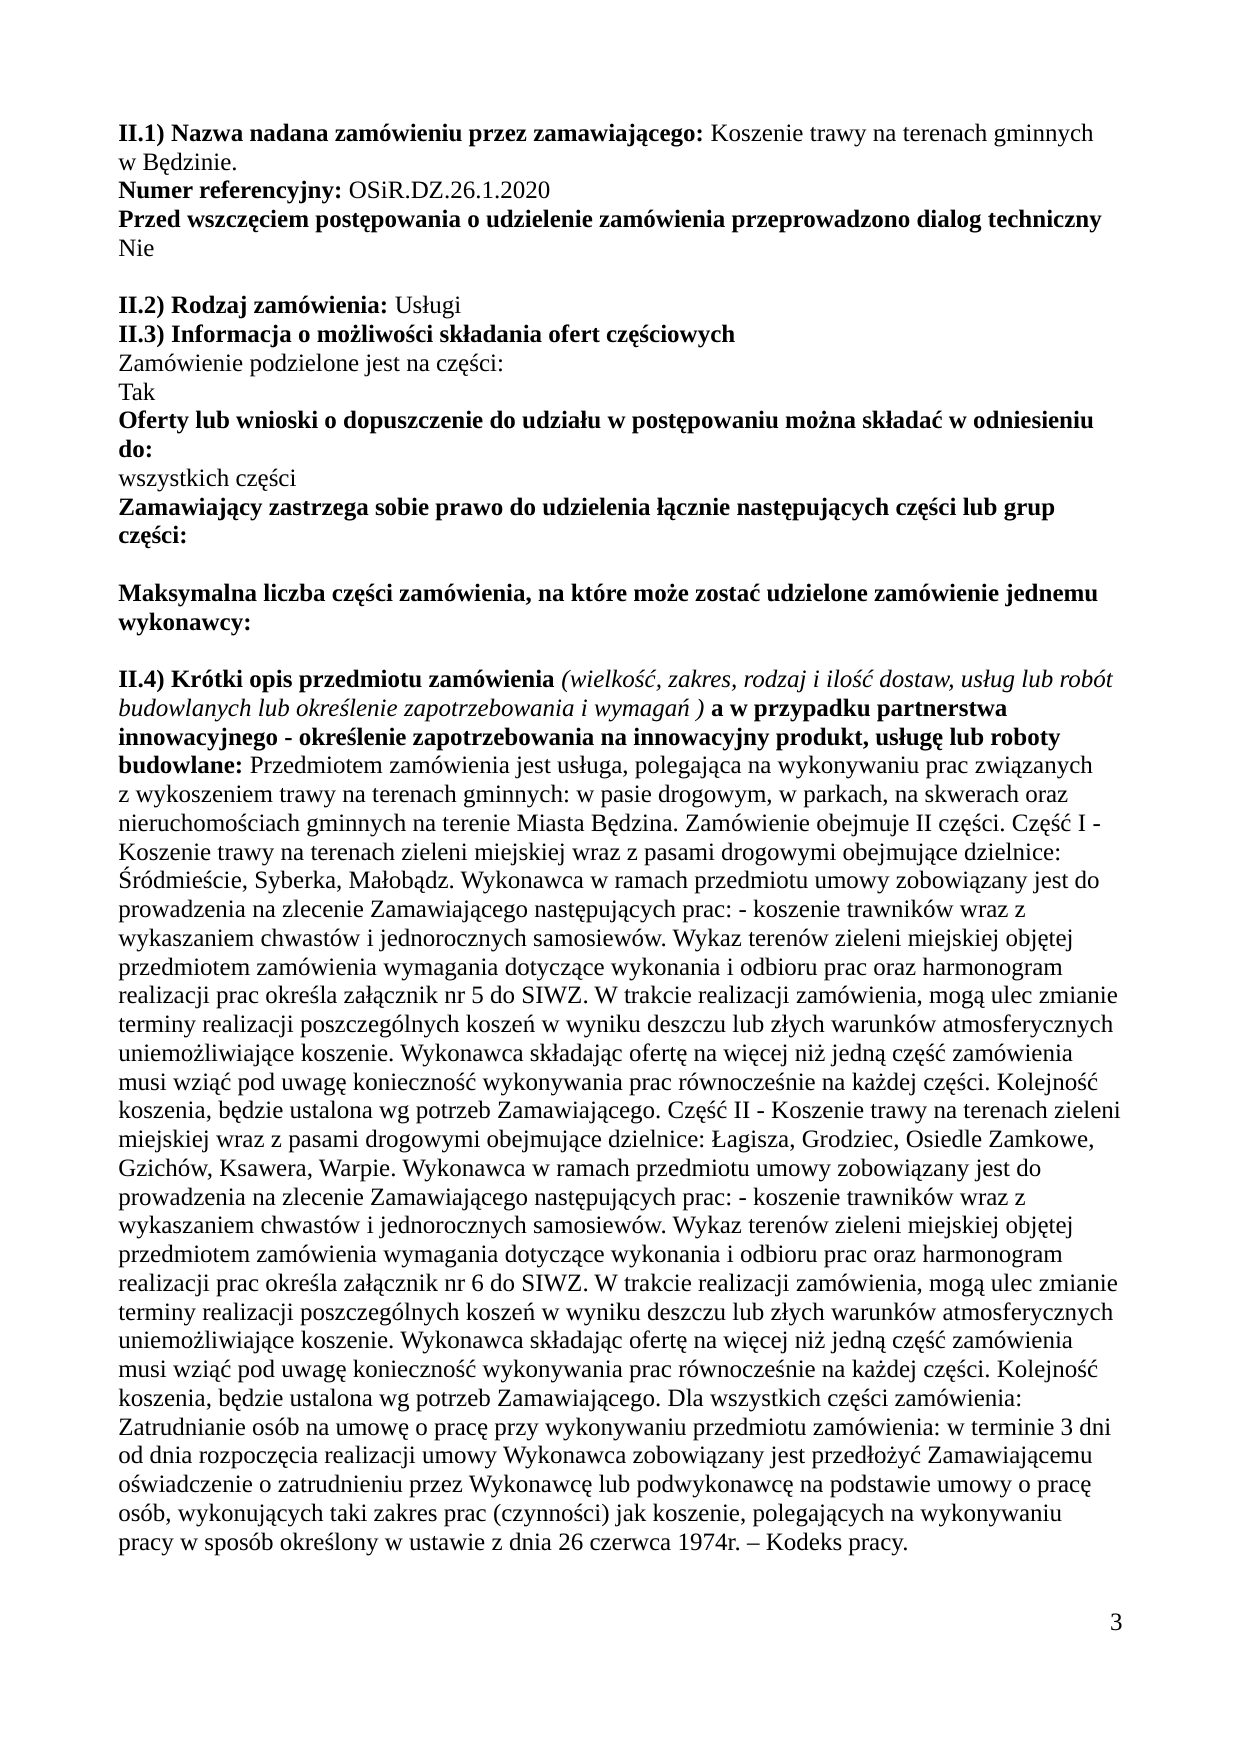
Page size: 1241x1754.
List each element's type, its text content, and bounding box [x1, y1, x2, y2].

text Tak Oferty lub wnioski o dopuszczenie do udziału w postępowaniu można składać w odniesieniu do: wszystkich części [118, 377, 1122, 492]
text Zamawiający zastrzega sobie prawo do udzielenia łącznie następujących części lub grup części: Maksymalna liczba części zamówienia, na które może zostać udzielone zamówienie jednemu wykonawcy: II.4) Krótki opis przedmiotu zamówienia (wielkość, zakres, rodzaj i ilość dostaw, usług lub robót budowlanych lub określenie zapotrzebowania i wymagań ) a w przypadku partnerstwa innowacyjnego - określenie zapotrzebowania na innowacyjny produkt, usługę lub roboty budowlane: Przedmiotem zamówienia jest usługa, polegająca na wykonywaniu prac związanych z wykoszeniem trawy na terenach gminnych: w pasie drogowym, w parkach, na skwerach oraz nieruchomościach gminnych na terenie Miasta Będzina. Zamówienie obejmuje II części. Część I - Koszenie trawy na terenach zieleni miejskiej wraz z pasami drogowymi obejmujące dzielnice: Śródmieście, Syberka, Małobądz. Wykonawca w ramach przedmiotu umowy zobowiązany jest do prowadzenia na zlecenie Zamawiającego następujących prac: - koszenie trawników wraz z wykaszaniem chwastów i jednorocznych samosiewów. Wykaz terenów zieleni miejskiej objętej przedmiotem zamówienia wymagania dotyczące wykonania i odbioru prac oraz harmonogram realizacji prac określa załącznik nr 5 do SIWZ. W trakcie realizacji zamówienia, mogą ulec zmianie terminy realizacji poszczególnych koszeń w wyniku deszczu lub złych warunków atmosferycznych uniemożliwiające koszenie. Wykonawca składając ofertę na więcej niż jedną część zamówienia musi wziąć pod uwagę konieczność wykonywania prac równocześnie na każdej części. Kolejność koszenia, będzie ustalona wg potrzeb Zamawiającego. Część II - Koszenie trawy na terenach zieleni miejskiej wraz z pasami drogowymi obejmujące dzielnice: Łagisza, Grodziec, Osiedle Zamkowe, Gzichów, Ksawera, Warpie. Wykonawca w ramach przedmiotu umowy zobowiązany jest do prowadzenia na zlecenie Zamawiającego następujących prac: - koszenie trawników wraz z wykaszaniem chwastów i jednorocznych samosiewów. Wykaz terenów zieleni miejskiej objętej przedmiotem zamówienia wymagania dotyczące wykonania i odbioru prac oraz harmonogram realizacji prac określa załącznik nr 6 do SIWZ. W trakcie realizacji zamówienia, mogą ulec zmianie terminy realizacji poszczególnych koszeń w wyniku deszczu lub złych warunków atmosferycznych uniemożliwiające koszenie. Wykonawca składając ofertę na więcej niż jedną część zamówienia musi wziąć pod uwagę konieczność wykonywania prac równocześnie na każdej części. Kolejność koszenia, będzie ustalona wg potrzeb Zamawiającego. Dla wszystkich części zamówienia: Zatrudnianie osób na umowę o pracę przy wykonywaniu przedmiotu zamówienia: w terminie 3 dni od dnia rozpoczęcia realizacji umowy Wykonawca zobowiązany jest przedłożyć Zamawiającemu oświadczenie o zatrudnieniu przez Wykonawcę lub podwykonawcę na podstawie umowy o pracę osób, wykonujących taki zakres prac (czynności) jak koszenie, polegających na wykonywaniu pracy w sposób określony w ustawie z dnia 26 czerwca 1974r. – Kodeks pracy. [118, 492, 1122, 1556]
text II.2) Rodzaj zamówienia: Usługi II.3) Informacja o możliwości składania ofert częściowych Zamówienie podzielone jest na części: [118, 262, 1122, 377]
text Nie [118, 233, 1122, 262]
text II.1) Nazwa nadana zamówieniu przez zamawiającego: Koszenie trawy na terenach gminnych w Będzinie. Numer referencyjny: OSiR.DZ.26.1.2020 Przed wszczęciem postępowania o udzielenie zamówienia przeprowadzono dialog techniczny [118, 118, 1122, 233]
